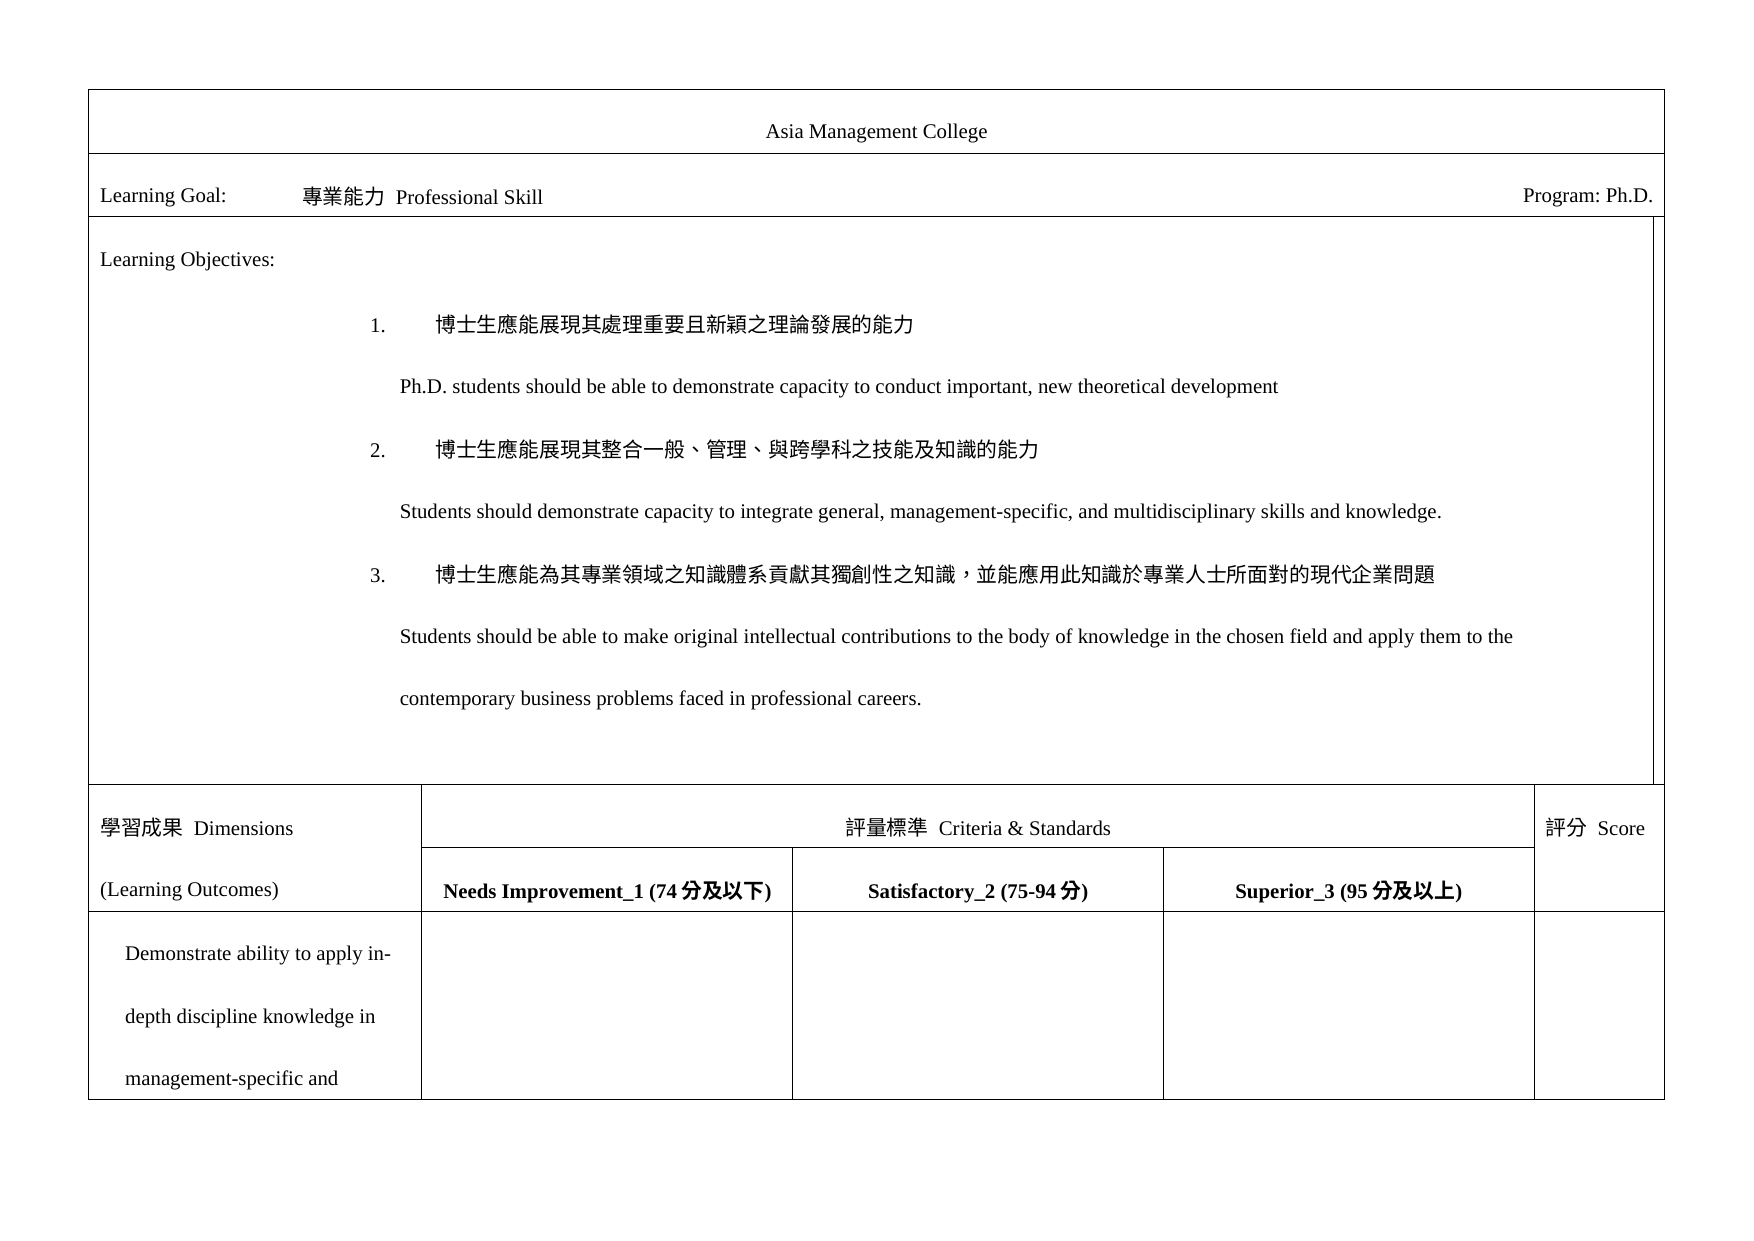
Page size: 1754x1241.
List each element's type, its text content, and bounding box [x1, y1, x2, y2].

table_cell Superior_3 (95分及以上) [1164, 848, 1534, 911]
table_cell Learning Goal: [89, 154, 291, 216]
table_cell 評量標準 Criteria & Standards [422, 785, 1534, 847]
table_cell 學習成果 Dimensions (Learning Outcomes) [89, 785, 421, 911]
table_cell [1164, 912, 1534, 1099]
table_cell [1535, 912, 1664, 1099]
table_cell Learning Objectives: [89, 217, 291, 784]
table_cell [793, 912, 1163, 1099]
table_cell Program: Ph.D. [1402, 154, 1664, 216]
table_cell 評分 Score [1535, 785, 1664, 911]
table_cell 專業能力 Professional Skill [291, 154, 1402, 216]
table_cell [422, 912, 792, 1099]
table_cell Needs Improvement_1 (74分及以下) [422, 848, 792, 911]
table_header Asia Management College [89, 90, 1664, 152]
table_cell 博士生應能展現其處理重要且新穎之理論發展的能力 Ph.D. students should be able to demonstrate capacity to conduct important, new theoretical development 博士生應能展現其整合一般、管理、與跨學科之技能及知識的能力 Students should demonstrate capacity to integrate general, management-specific, and multidisciplinary skills and knowledge. 博士生應能為其專業領域之知識體系貢獻其獨創性之知識，並能應用此知識於專業人士所面對的現代企業問題 Students should be able to make original intellectual contributions to the body of knowledge in the chosen field and apply them to the contemporary business problems faced in professional careers. [291, 217, 1653, 784]
table_cell 具備運用專業領域知識於管理與組織情境中之能力 Demonstrate ability to apply in-depth discipline knowledge in management-specific and organizational contexts [89, 912, 421, 1099]
table_cell Satisfactory_2 (75-94分) [793, 848, 1163, 911]
